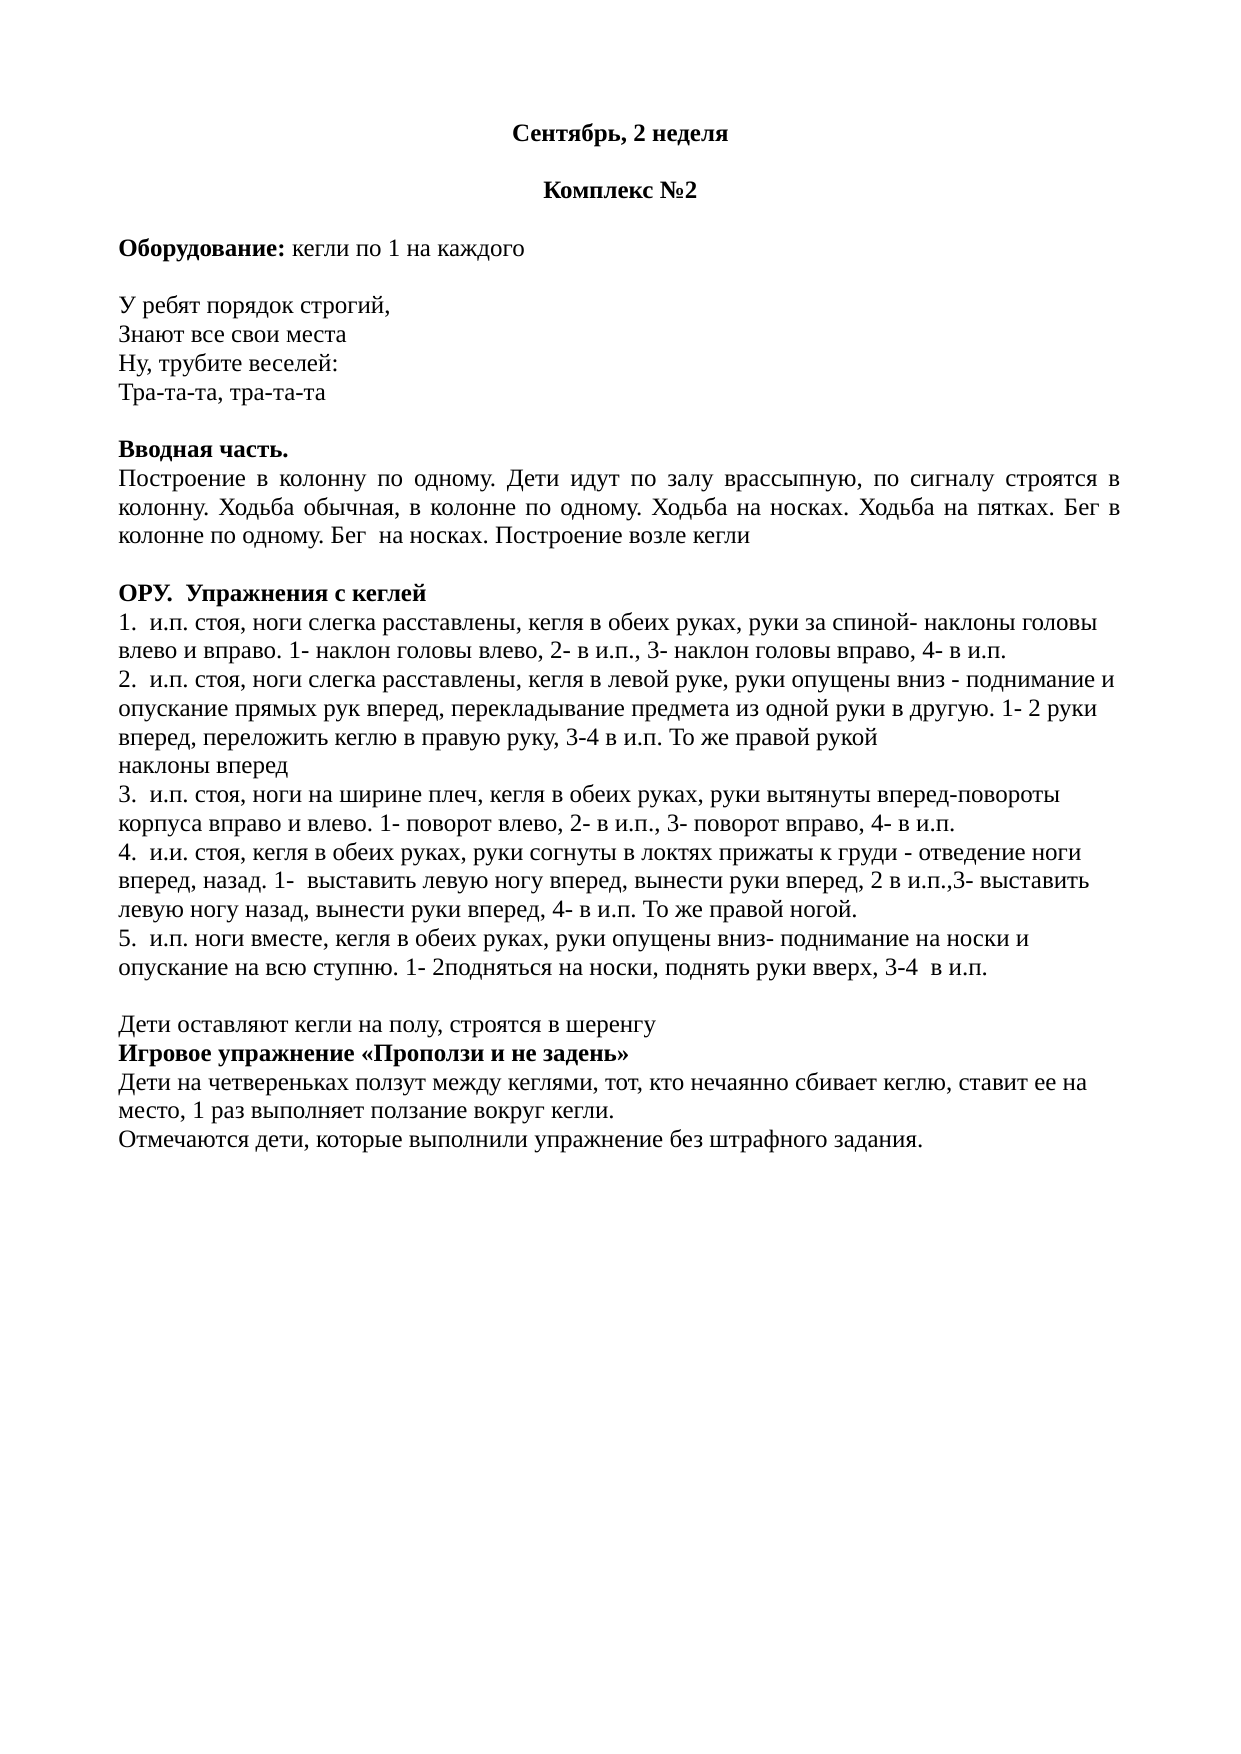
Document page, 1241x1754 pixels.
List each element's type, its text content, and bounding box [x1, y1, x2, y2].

text ОРУ. Упражнения с кеглей [118, 578, 1122, 607]
text Комплекс №2 [118, 176, 1122, 204]
text Ну, трубите веселей: [118, 348, 1122, 377]
text 1. и.п. стоя, ноги слегка расставлены, кегля в обеих руках, руки за спиной- наклоны головы влево и вправо. 1- наклон головы влево, 2- в и.п., 3- наклон головы вправо, 4- в и.п. [118, 607, 1122, 664]
text Построение в колонну по одному. Дети идут по залу врассыпную, по сигналу строятся в колонну. Ходьба обычная, в колонне по одному. Ходьба на носках. Ходьба на пятках. Бег в колонне по одному. Бег на носках. Построение возле кегли [118, 463, 1122, 549]
text Тра-та-та, тра-та-та [118, 377, 1122, 406]
text 4. и.и. стоя, кегля в обеих руках, руки согнуты в локтях прижаты к груди - отведение ноги вперед, назад. 1- выставить левую ногу вперед, вынести руки вперед, 2 в и.п.,3- выставить левую ногу назад, вынести руки вперед, 4- в и.п. То же правой ногой. [118, 837, 1122, 923]
text У ребят порядок строгий, [118, 291, 1122, 319]
text Дети на четвереньках ползут между кеглями, тот, кто нечаянно сбивает кеглю, ставит ее на место, 1 раз выполняет ползание вокруг кегли. [118, 1067, 1122, 1124]
text Сентябрь, 2 неделя [118, 118, 1122, 147]
text Отмечаются дети, которые выполнили упражнение без штрафного задания. [118, 1124, 1122, 1153]
text 5. и.п. ноги вместе, кегля в обеих руках, руки опущены вниз- поднимание на носки и опускание на всю ступню. 1- 2подняться на носки, поднять руки вверх, 3-4 в и.п. [118, 923, 1122, 981]
text Вводная часть. [118, 434, 1122, 463]
text Оборудование: кегли по 1 на каждого [118, 233, 1122, 262]
text Знают все свои места [118, 319, 1122, 348]
text 3. и.п. стоя, ноги на ширине плеч, кегля в обеих руках, руки вытянуты вперед-повороты корпуса вправо и влево. 1- поворот влево, 2- в и.п., 3- поворот вправо, 4- в и.п. [118, 779, 1122, 837]
text наклоны вперед [118, 751, 1122, 779]
text Дети оставляют кегли на полу, строятся в шеренгу [118, 1009, 1122, 1038]
text 2. и.п. стоя, ноги слегка расставлены, кегля в левой руке, руки опущены вниз - поднимание и опускание прямых рук вперед, перекладывание предмета из одной руки в другую. 1- 2 руки вперед, переложить кеглю в правую руку, 3-4 в и.п. То же правой рукой [118, 664, 1122, 751]
text Игровое упражнение «Проползи и не задень» [118, 1038, 1122, 1067]
